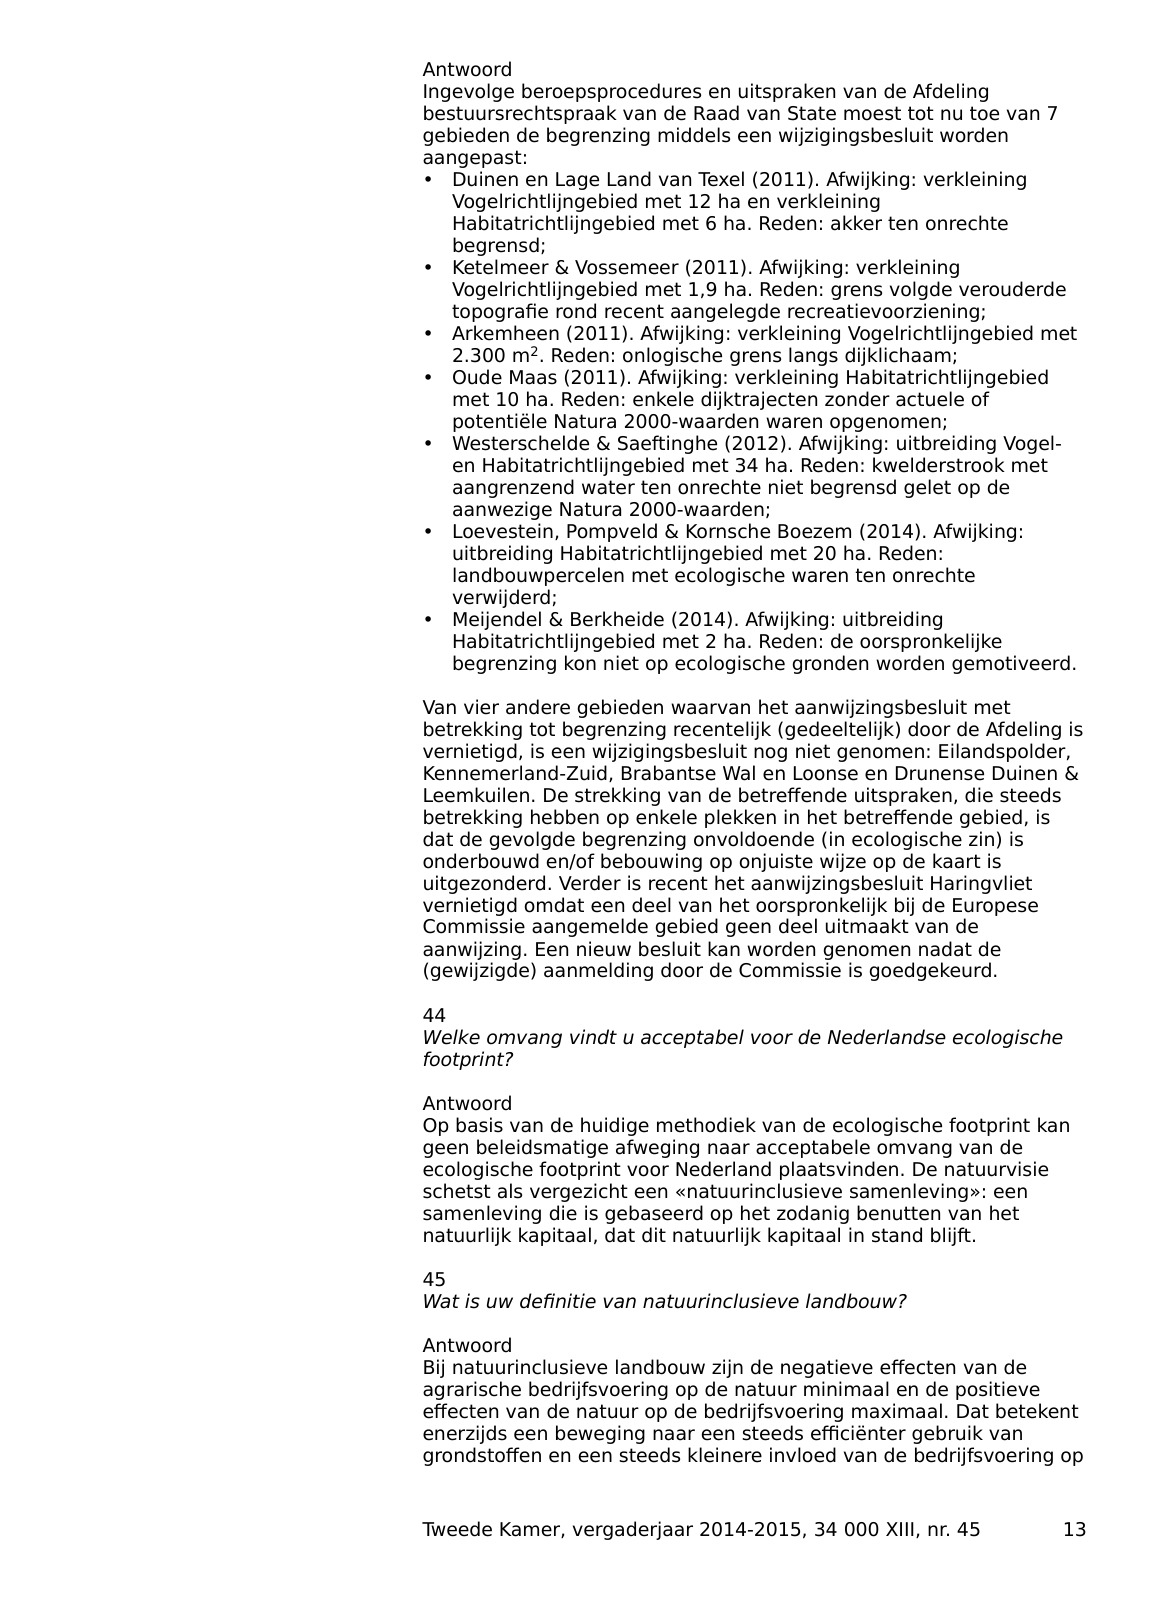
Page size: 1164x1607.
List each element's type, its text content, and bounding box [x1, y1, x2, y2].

text • Ketelmeer & Vossemeer (2011). Afwijking: verkleining Vogelrichtlijngebied met 1,9 ha. Reden: grens volgde verouderde topografie rond recent aangelegde recreatievoorziening; [422, 257, 1087, 323]
text Wat is uw definitie van natuurinclusieve landbouw? [422, 1291, 1087, 1313]
text Antwoord [422, 1093, 1087, 1115]
text Welke omvang vindt u acceptabel voor de Nederlandse ecologische footprint? [422, 1027, 1087, 1071]
text 44 [422, 1004, 1087, 1027]
text Ingevolge beroepsprocedures en uitspraken van de Afdeling bestuursrechtspraak van de Raad van State moest tot nu toe van 7 gebieden de begrenzing middels een wijzigingsbesluit worden aangepast: [422, 81, 1087, 169]
text • Loevestein, Pompveld & Kornsche Boezem (2014). Afwijking: uitbreiding Habitatrichtlijngebied met 20 ha. Reden: landbouwpercelen met ecologische waren ten onrechte verwijderd; [422, 521, 1087, 608]
text • Oude Maas (2011). Afwijking: verkleining Habitatrichtlijngebied met 10 ha. Reden: enkele dijktrajecten zonder actuele of potentiële Natura 2000-waarden waren opgenomen; [422, 367, 1087, 433]
text Antwoord [422, 1335, 1087, 1357]
text • Arkemheen (2011). Afwijking: verkleining Vogelrichtlijngebied met 2.300 m2. Reden: onlogische grens langs dijklichaam; [422, 323, 1087, 367]
text • Duinen en Lage Land van Texel (2011). Afwijking: verkleining Vogelrichtlijngebied met 12 ha en verkleining Habitatrichtlijngebied met 6 ha. Reden: akker ten onrechte begrensd; [422, 169, 1087, 257]
text • Westerschelde & Saeftinghe (2012). Afwijking: uitbreiding Vogel- en Habitatrichtlijngebied met 34 ha. Reden: kwelderstrook met aangrenzend water ten onrechte niet begrensd gelet op de aanwezige Natura 2000-waarden; [422, 433, 1087, 521]
text Bij natuurinclusieve landbouw zijn de negatieve effecten van de agrarische bedrijfsvoering op de natuur minimaal en de positieve effecten van de natuur op de bedrijfsvoering maximaal. Dat betekent enerzijds een beweging naar een steeds efficiënter gebruik van grondstoffen en een steeds kleinere invloed van de bedrijfsvoering op [422, 1357, 1087, 1467]
text Op basis van de huidige methodiek van de ecologische footprint kan geen beleidsmatige afweging naar acceptabele omvang van de ecologische footprint voor Nederland plaatsvinden. De natuurvisie schetst als vergezicht een «natuurinclusieve samenleving»: een samenleving die is gebaseerd op het zodanig benutten van het natuurlijk kapitaal, dat dit natuurlijk kapitaal in stand blijft. [422, 1115, 1087, 1247]
text • Meijendel & Berkheide (2014). Afwijking: uitbreiding Habitatrichtlijngebied met 2 ha. Reden: de oorspronkelijke begrenzing kon niet op ecologische gronden worden gemotiveerd. [422, 608, 1087, 674]
text Van vier andere gebieden waarvan het aanwijzingsbesluit met betrekking tot begrenzing recentelijk (gedeeltelijk) door de Afdeling is vernietigd, is een wijzigingsbesluit nog niet genomen: Eilandspolder, Kennemerland-Zuid, Brabantse Wal en Loonse en Drunense Duinen & Leemkuilen. De strekking van de betreffende uitspraken, die steeds betrekking hebben op enkele plekken in het betreffende gebied, is dat de gevolgde begrenzing onvoldoende (in ecologische zin) is onderbouwd en/of bebouwing op onjuiste wijze op de kaart is uitgezonderd. Verder is recent het aanwijzingsbesluit Haringvliet vernietigd omdat een deel van het oorspronkelijk bij de Europese Commissie aangemelde gebied geen deel uitmaakt van de aanwijzing. Een nieuw besluit kan worden genomen nadat de (gewijzigde) aanmelding door de Commissie is goedgekeurd. [422, 697, 1087, 982]
text 45 [422, 1269, 1087, 1291]
text Antwoord [422, 59, 1087, 81]
